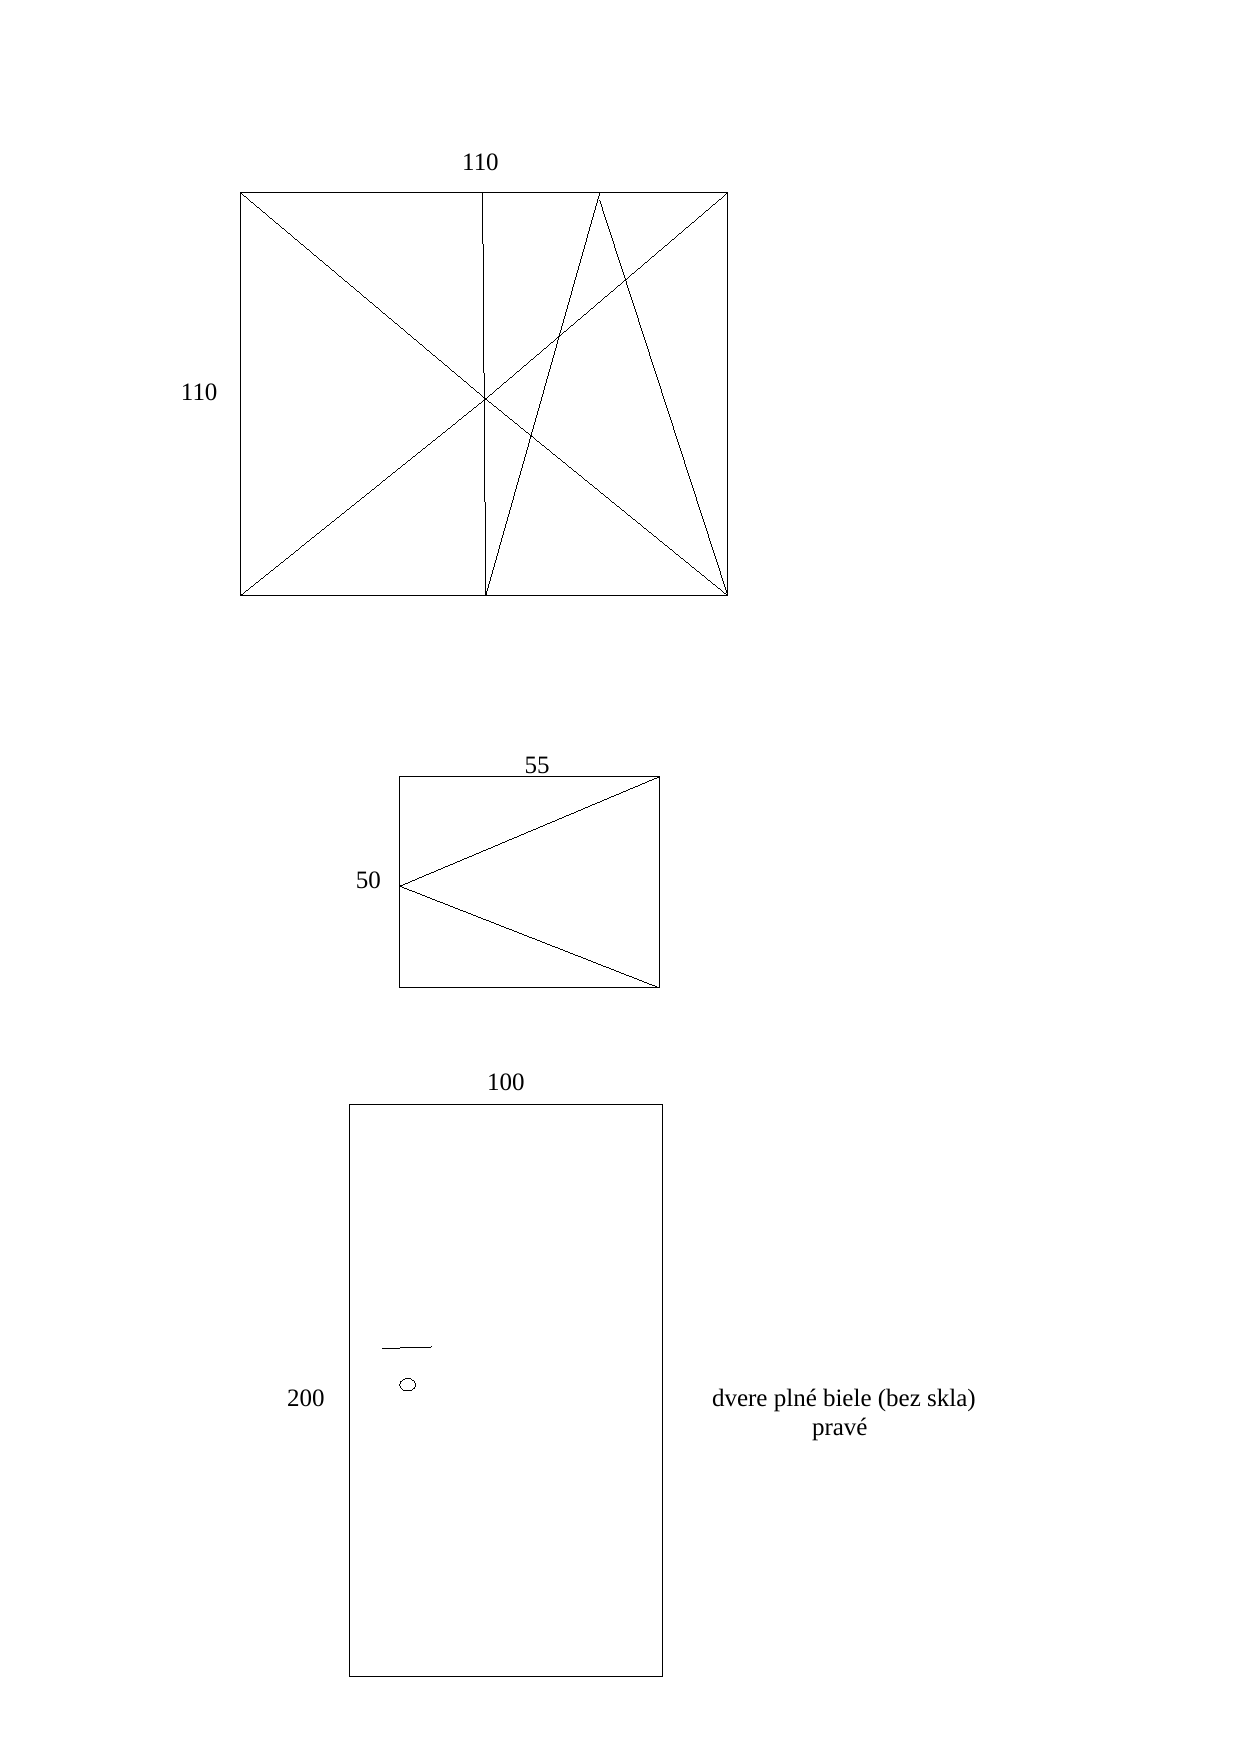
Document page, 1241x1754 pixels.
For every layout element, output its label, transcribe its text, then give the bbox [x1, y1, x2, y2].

text 100 [118, 1067, 1122, 1096]
text 110 [118, 377, 240, 406]
text [660, 866, 1122, 894]
text [728, 377, 1122, 406]
text 50 [118, 866, 399, 894]
text pravé [663, 1412, 1122, 1441]
text 200 [118, 1383, 349, 1412]
text [118, 1412, 349, 1441]
text 110 [118, 147, 1122, 176]
text dvere plné biele (bez skla) [663, 1383, 1122, 1412]
text 55 [118, 751, 1122, 779]
